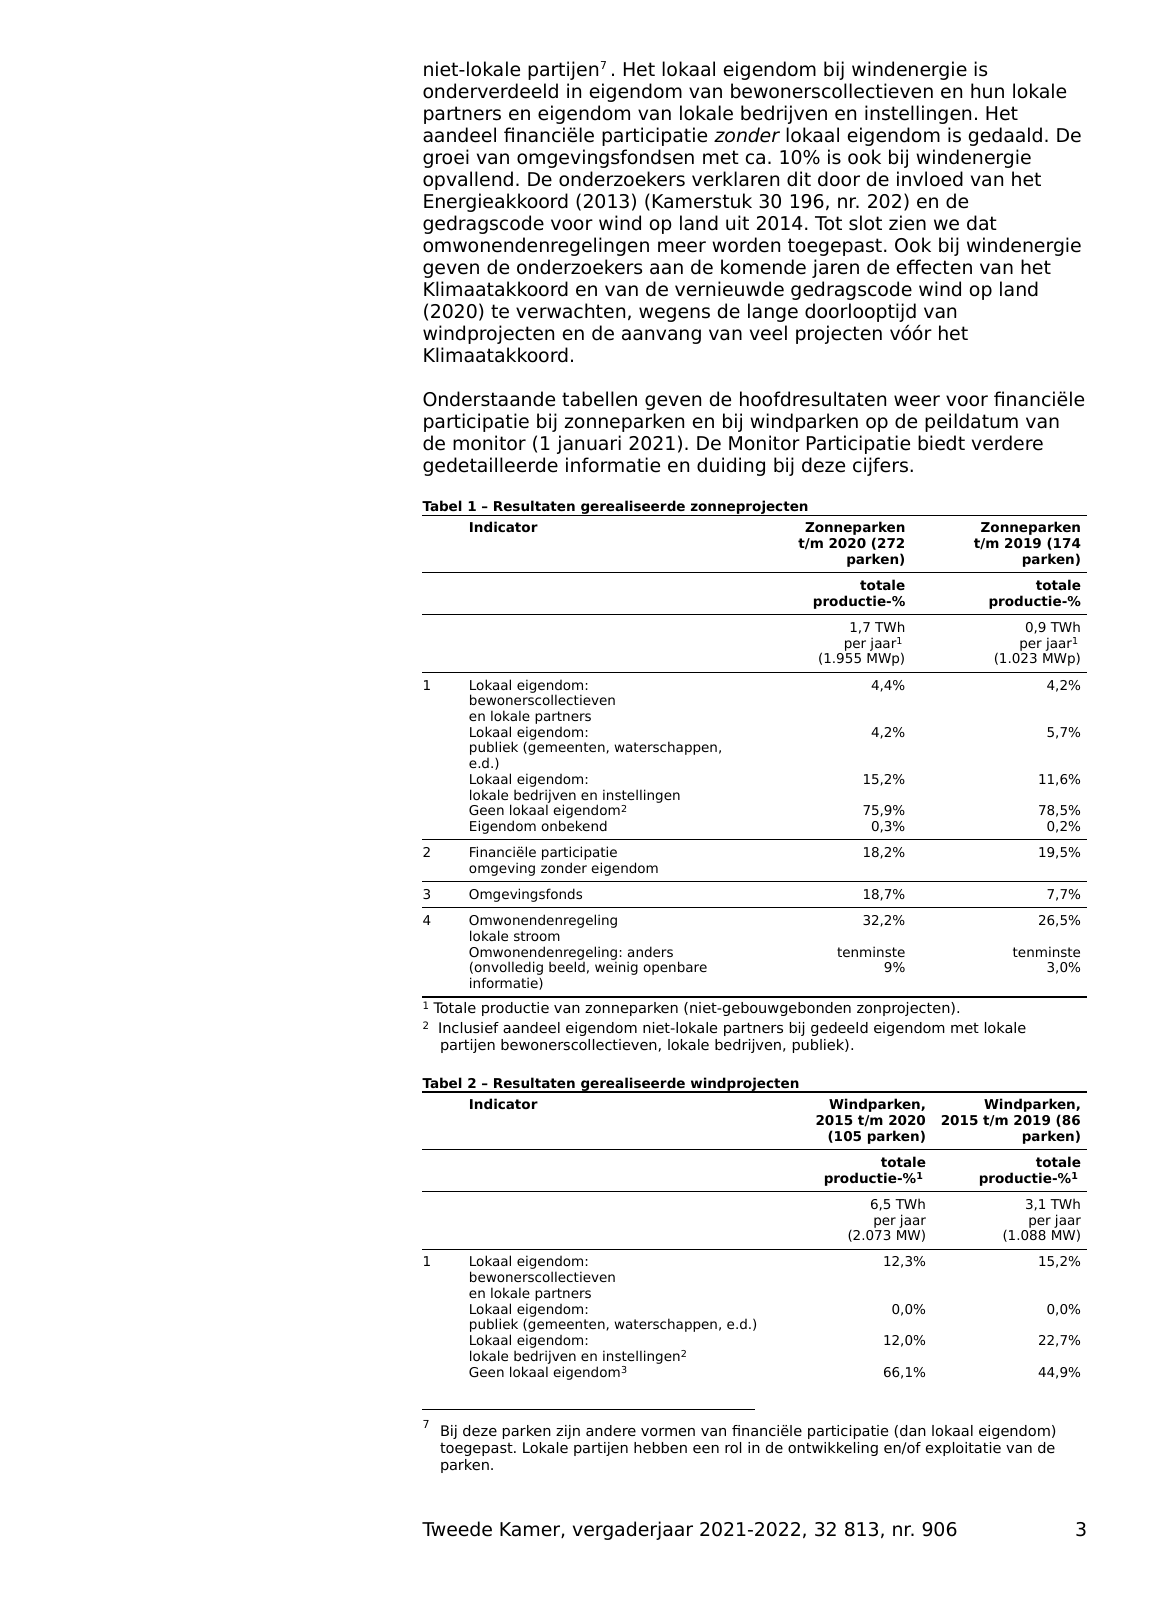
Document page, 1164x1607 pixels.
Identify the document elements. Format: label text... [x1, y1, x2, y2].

table_cell 19,5% [911, 840, 1087, 881]
table_cell 18,2% [736, 840, 911, 881]
table_cell [443, 803, 463, 819]
table_cell [463, 1192, 777, 1248]
table_cell 1 Totale productie van zonneparken (niet-gebouwgebonden zonprojecten). 2 Inclusief aandeel eigendom niet-lokale partners bij gedeeld eigendom met lokale partijen bewonerscollectieven, lokale bedrijven, publiek). [422, 998, 1087, 1054]
table_cell [422, 1192, 442, 1248]
table_cell 0,2% [911, 819, 1087, 839]
table_cell [443, 1250, 463, 1301]
table_cell Lokaal eigendom: publiek (gemeenten, waterschappen, e.d.) [463, 725, 736, 772]
table_cell Omgevingsfonds [463, 882, 736, 907]
table_cell [422, 819, 442, 839]
table_cell 3,1 TWh per jaar (1.088 MW) [932, 1192, 1087, 1248]
table_cell 12,3% [777, 1250, 932, 1301]
table_cell [443, 1333, 463, 1364]
table_cell [443, 573, 463, 614]
table_cell [422, 1093, 442, 1149]
table_cell 1 [422, 1250, 442, 1301]
table_cell tenminste 9% [736, 945, 911, 996]
table_cell 1,7 TWh per jaar1 (1.955 MWp) [736, 615, 911, 672]
table_cell [443, 615, 463, 672]
table_cell Geen lokaal eigendom3 [463, 1364, 777, 1380]
table_cell 4,2% [911, 673, 1087, 724]
table_cell 75,9% [736, 803, 911, 819]
table_cell [463, 573, 736, 614]
table_cell [443, 882, 463, 907]
table_cell totale productie-%1 [932, 1150, 1087, 1191]
table_cell Omwonendenregeling: anders (onvolledig beeld, weinig openbare informatie) [463, 945, 736, 996]
text Onderstaande tabellen geven de hoofdresultaten weer voor financiële participatie bij zonneparken en bij windparken op de peildatum van de monitor (1 januari 2021). De Monitor Participatie biedt verdere gedetailleerde informatie en duiding bij deze cijfers. [422, 389, 1087, 477]
table_cell totale productie-% [911, 573, 1087, 614]
table_cell 5,7% [911, 725, 1087, 772]
table_cell 18,7% [736, 882, 911, 907]
table_cell [422, 516, 442, 572]
table_cell totale productie-% [736, 573, 911, 614]
table_cell Lokaal eigendom: lokale bedrijven en instellingen [463, 772, 736, 803]
table_cell Lokaal eigendom: bewonerscollectieven en lokale partners [463, 673, 736, 724]
table_cell 0,3% [736, 819, 911, 839]
table_cell 4,2% [736, 725, 911, 772]
table_cell [443, 840, 463, 881]
table_cell 6,5 TWh per jaar (2.073 MW) [777, 1192, 932, 1248]
table_cell 15,2% [932, 1250, 1087, 1301]
table_cell [443, 516, 463, 572]
table_cell Financiële participatie omgeving zonder eigendom [463, 840, 736, 881]
table_cell [463, 615, 736, 672]
table_cell [422, 1301, 442, 1333]
table_cell Zonneparken t/m 2019 (174 parken) [911, 516, 1087, 572]
table_cell [422, 725, 442, 772]
table_cell 32,2% [736, 908, 911, 944]
table_cell 66,1% [777, 1364, 932, 1380]
table_cell Indicator [463, 1093, 777, 1149]
table_cell totale productie-%1 [777, 1150, 932, 1191]
table_cell 2 [422, 840, 442, 881]
table_cell Indicator [463, 516, 736, 572]
table_cell 4 [422, 908, 442, 944]
table_cell 78,5% [911, 803, 1087, 819]
table_cell [422, 945, 442, 996]
table_header Tabel 2 – Resultaten gerealiseerde windprojecten [422, 1076, 1087, 1091]
table_cell 15,2% [736, 772, 911, 803]
table_cell 0,0% [777, 1301, 932, 1333]
table_cell [443, 1192, 463, 1248]
table_cell Windparken, 2015 t/m 2019 (86 parken) [932, 1093, 1087, 1149]
table_cell 4,4% [736, 673, 911, 724]
table_cell Lokaal eigendom: bewonerscollectieven en lokale partners [463, 1250, 777, 1301]
table_cell 0,9 TWh per jaar1 (1.023 MWp) [911, 615, 1087, 672]
table_cell [422, 772, 442, 803]
table_cell [443, 945, 463, 996]
table_cell [422, 1150, 442, 1191]
table_cell [422, 803, 442, 819]
table_cell 0,0% [932, 1301, 1087, 1333]
table_cell Omwonendenregeling lokale stroom [463, 908, 736, 944]
table_cell [443, 1093, 463, 1149]
table_cell tenminste 3,0% [911, 945, 1087, 996]
table_cell 44,9% [932, 1364, 1087, 1380]
table_cell 11,6% [911, 772, 1087, 803]
table_cell Lokaal eigendom: lokale bedrijven en instellingen2 [463, 1333, 777, 1364]
table_cell [422, 573, 442, 614]
table_cell 22,7% [932, 1333, 1087, 1364]
table_cell [463, 1150, 777, 1191]
table_cell [422, 1333, 442, 1364]
table_cell [443, 725, 463, 772]
table_cell [443, 1364, 463, 1380]
table_cell Eigendom onbekend [463, 819, 736, 839]
table_header Tabel 1 – Resultaten gerealiseerde zonneprojecten [422, 499, 1087, 514]
table_cell [443, 908, 463, 944]
table_cell 3 [422, 882, 442, 907]
table_cell [422, 1364, 442, 1380]
table_cell 26,5% [911, 908, 1087, 944]
table_cell Zonneparken t/m 2020 (272 parken) [736, 516, 911, 572]
table_cell Geen lokaal eigendom2 [463, 803, 736, 819]
table_cell 1 [422, 673, 442, 724]
table_cell Windparken, 2015 t/m 2020 (105 parken) [777, 1093, 932, 1149]
table_cell [443, 673, 463, 724]
table_cell [443, 1150, 463, 1191]
table_cell [443, 772, 463, 803]
table_cell [443, 819, 463, 839]
table_cell Lokaal eigendom: publiek (gemeenten, waterschappen, e.d.) [463, 1301, 777, 1333]
table_cell [422, 615, 442, 672]
text Bij deze parken zijn andere vormen van financiële participatie (dan lokaal eigendom) toegepast. Lokale partijen hebben een rol in de ontwikkeling en/of exploitatie van de parken. [422, 1418, 1087, 1474]
text niet-lokale partijen. Het lokaal eigendom bij windenergie is onderverdeeld in eigendom van bewonerscollectieven en hun lokale partners en eigendom van lokale bedrijven en instellingen. Het aandeel financiële participatie zonder lokaal eigendom is gedaald. De groei van omgevingsfondsen met ca. 10% is ook bij windenergie opvallend. De onderzoekers verklaren dit door de invloed van het Energieakkoord (2013) (Kamerstuk 30 196, nr. 202) en de gedragscode voor wind op land uit 2014. Tot slot zien we dat omwonendenregelingen meer worden toegepast. Ook bij windenergie geven de onderzoekers aan de komende jaren de effecten van het Klimaatakkoord en van de vernieuwde gedragscode wind op land (2020) te verwachten, wegens de lange doorlooptijd van windprojecten en de aanvang van veel projecten vóór het Klimaatakkoord. [422, 59, 1087, 367]
table_cell 12,0% [777, 1333, 932, 1364]
table_cell 7,7% [911, 882, 1087, 907]
table_cell [443, 1301, 463, 1333]
